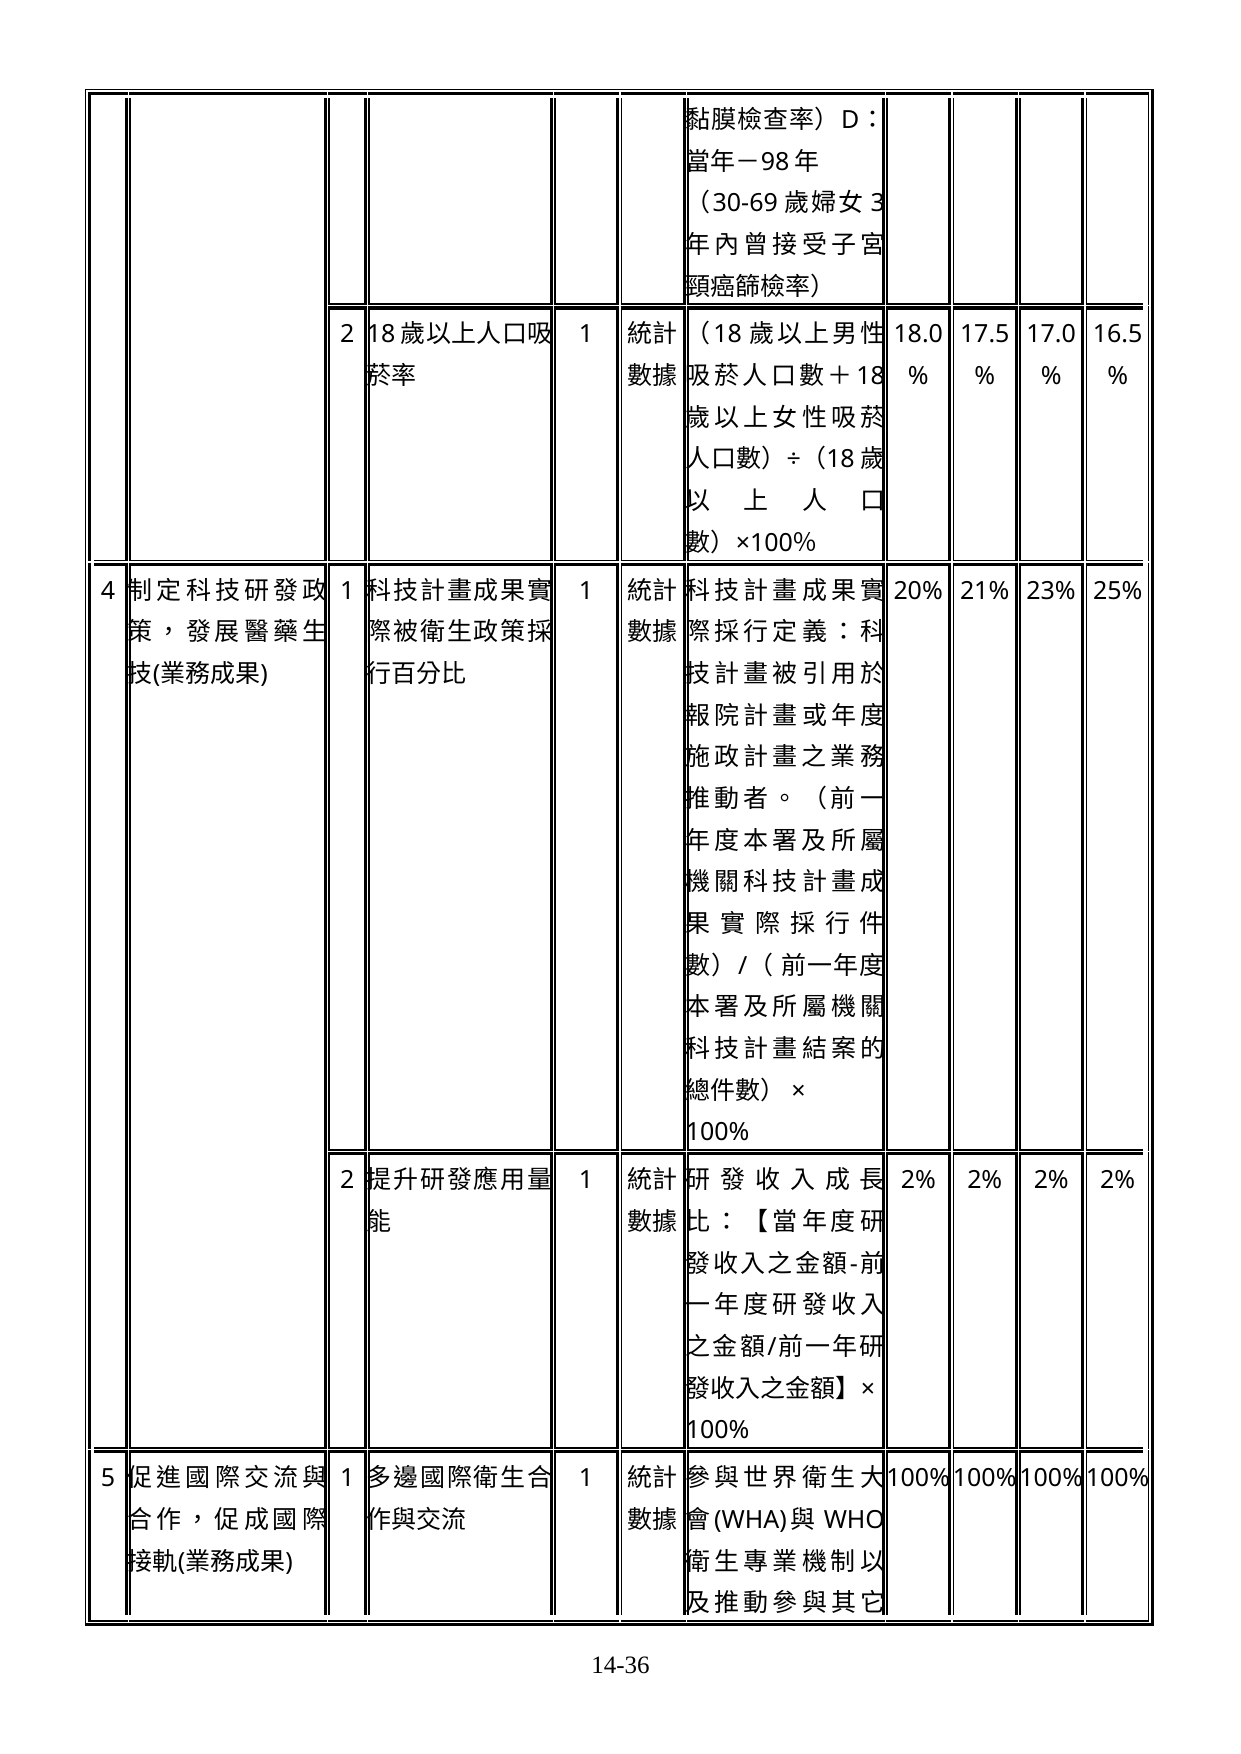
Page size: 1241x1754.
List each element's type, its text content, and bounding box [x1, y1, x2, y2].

table_cell 1 [556, 1155, 616, 1447]
table_cell [951, 90, 1018, 303]
table_cell 18.0% [888, 310, 948, 559]
table_cell 科技計畫成果實際採行定義：科技計畫被引用於報院計畫或年度施政計畫之業務推動者。（前一年度本署及所屬機關科技計畫成果實際採行件數）/（ 前一年度本署及所屬機關科技計畫結案的總件數） × 100% [689, 566, 882, 1149]
table_cell 科技計畫成果實際被衛生政策採行百分比 [370, 566, 550, 1149]
table_cell 制定科技研發政策，發展醫藥生技(業務成果) [131, 566, 324, 1447]
table_cell 統計數據 [622, 566, 683, 1149]
table_cell [327, 90, 367, 303]
table_cell 25% [1084, 560, 1151, 1149]
table_cell [619, 90, 686, 303]
table_cell 17.5% [954, 310, 1015, 559]
table_cell 研發收入成長比：【當年度研發收入之金額-前一年度研發收入之金額/前一年研發收入之金額】× 100% [689, 1155, 882, 1447]
table_cell [1084, 90, 1151, 303]
table_cell 100% [885, 1447, 951, 1620]
table_cell 5 [88, 1447, 128, 1620]
table_cell 統計數據 [622, 310, 683, 559]
table_cell （18歲以上男性吸菸人口數＋18歲以上女性吸菸人口數）÷（18歲以上人口數）×100％ [689, 310, 882, 559]
table_cell 1 [556, 566, 616, 1149]
table_cell 促進國際交流與合作，促成國際接軌(業務成果) [128, 1453, 327, 1620]
table_cell 2% [954, 1155, 1015, 1447]
table_cell 參與世界衛生大會(WHA)與WHO衛生專業機制以及推動參與其它 [686, 1453, 885, 1620]
table_cell 100% [951, 1447, 1018, 1620]
table_cell 2 [330, 310, 364, 559]
table_cell 2% [888, 1155, 948, 1447]
table_cell 統計數據 [619, 1447, 686, 1620]
table_cell 100% [1018, 1447, 1084, 1620]
table_cell [91, 95, 128, 559]
table_cell 4 [88, 560, 128, 1447]
table_cell [1018, 90, 1084, 303]
table_cell 多邊國際衛生合作與交流 [367, 1453, 553, 1620]
table_cell [885, 90, 951, 303]
table_cell 統計數據 [622, 1155, 683, 1447]
table_cell 16.5% [1084, 303, 1151, 559]
table_cell [553, 90, 619, 303]
table_cell 1 [553, 1447, 619, 1620]
table_cell 23% [1021, 566, 1081, 1149]
table_cell 2 [330, 1155, 364, 1447]
table_cell 提升研發應用量能 [370, 1155, 550, 1447]
table_cell 1 [556, 310, 616, 559]
table_cell 100% [1084, 1447, 1151, 1620]
table_cell 2% [1084, 1149, 1151, 1447]
table_cell [367, 90, 553, 303]
table_cell 21% [954, 566, 1015, 1149]
table_cell 17.0% [1021, 310, 1081, 559]
table_cell 黏膜檢查率）D：當年－98年 （30-69歲婦女3年內曾接受子宮頸癌篩檢率） [686, 90, 885, 303]
table_cell 20% [888, 566, 948, 1149]
table_cell 2% [1021, 1155, 1081, 1447]
table_cell 18歲以上人口吸菸率 [370, 310, 550, 559]
table_cell [128, 90, 327, 559]
table_cell 1 [330, 566, 364, 1149]
table_cell 1 [327, 1447, 367, 1620]
